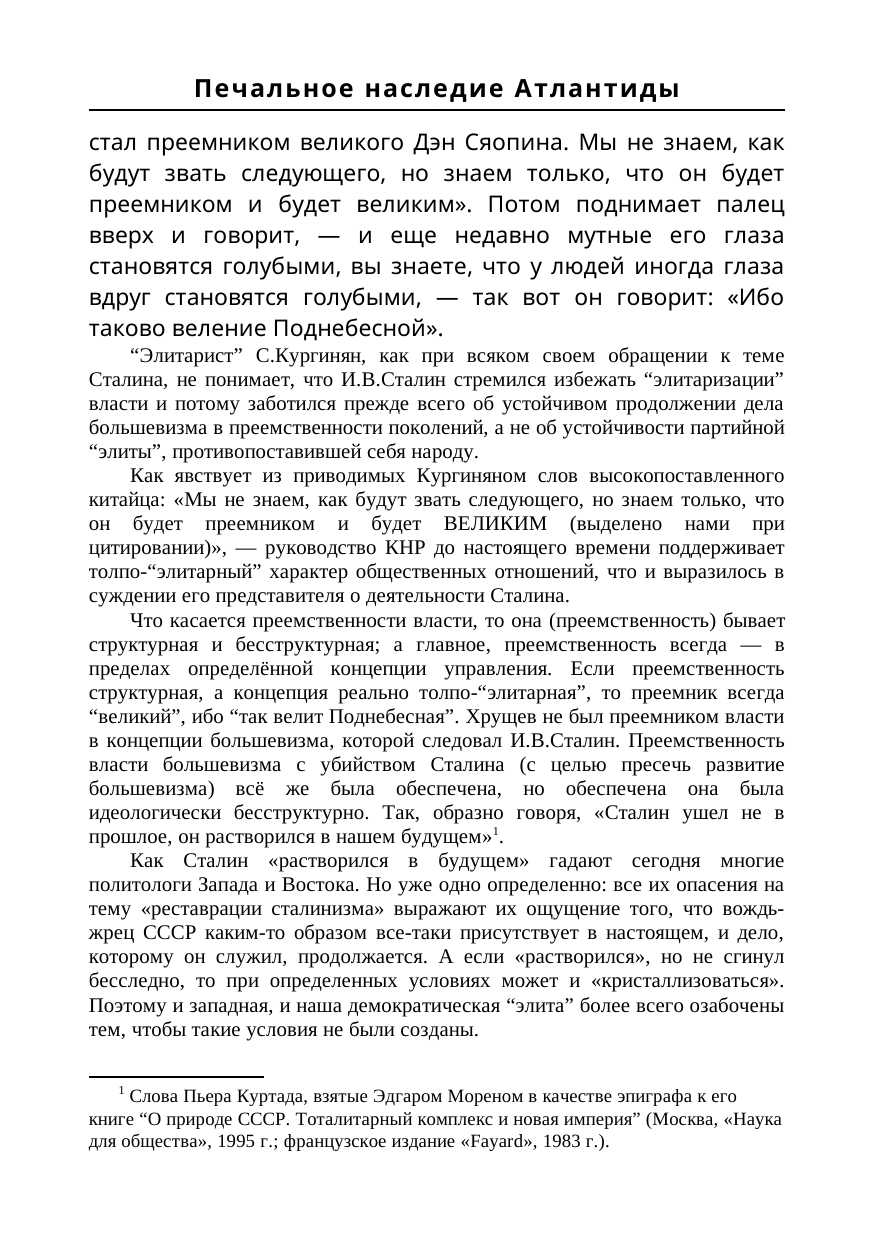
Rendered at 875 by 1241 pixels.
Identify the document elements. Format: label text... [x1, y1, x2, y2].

text Слова Пьера Куртада, взятые Эдгаром Мореном в качестве эпиграфа к его книге “О природе СССР. Тоталитарный комплекс и новая империя” (Москва, «Наука для общества», 1995 г.; французское издание «Fayard», 1983 г.). [89, 1083, 785, 1152]
text Как Сталин «растворился в будущем» гадают сегодня многие политологи Запада и Востока. Но уже одно определенно: все их опасения на тему «реставрации сталинизма» выражают их ощущение того, что вождь-жрец СССР каким-то образом все-таки присутствует в настоящем, и дело, которому он служил, продолжается. А если «растворился», но не сгинул бесследно, то при определенных условиях может и «кристаллизоваться». Поэтому и западная, и наша демократическая “элита” более всего озабочены тем, чтобы такие условия не были созданы. [89, 848, 785, 1041]
text Что касается преемственности власти, то она (преемст­венность) бывает структурная и бесструктурная; а главное, преемственность всегда — в пределах определённой концепции управления. Если преемственность структурная, а концепция реально толпо-“элитарная”, то преемник всегда “великий”, ибо “так велит Поднебесная”. Хрущев не был преемником власти в концепции большевизма, которой следовал И.В.Сталин. Преемственность власти большевизма с убийством Сталина (с целью пресечь развитие большевизма) всё же была обеспечена, но обеспечена она была идеологически бесструктурно. Так, образно говоря, «Сталин ушел не в прошлое, он растворился в нашем будущем». [89, 607, 785, 848]
text “Элитарист” С.Кургинян, как при всяком своем обращении к теме Сталина, не понимает, что И.В.Сталин стремился избежать “элитаризации” власти и потому заботился прежде всего об устойчивом продолжении дела большевизма в преемственности поколений, а не об устойчивости партийной “элиты”, противопоставившей себя народу. [89, 343, 785, 463]
text Как явствует из приводимых Кургиняном слов высокопоставленного китайца: «Мы не знаем, как будут звать следующего, но знаем только, что он будет преемником и будет ВЕЛИКИМ (выделено нами при цитировании)», — руководство КНР до настоящего времени поддерживает толпо-“элитарный” характер общественных отношений, что и выразилось в суждении его представителя о деятельности Сталина. [89, 463, 785, 607]
text стал преемником великого Дэн Сяопина. Мы не знаем, как будут звать следующего, но знаем только, что он будет преемником и будет великим». Потом поднимает палец вверх и говорит, — и еще недавно мутные его глаза становятся голубыми, вы знаете, что у людей иногда глаза вдруг становятся голубыми, — так вот он говорит: «Ибо таково веление Поднебесной». [89, 125, 785, 343]
